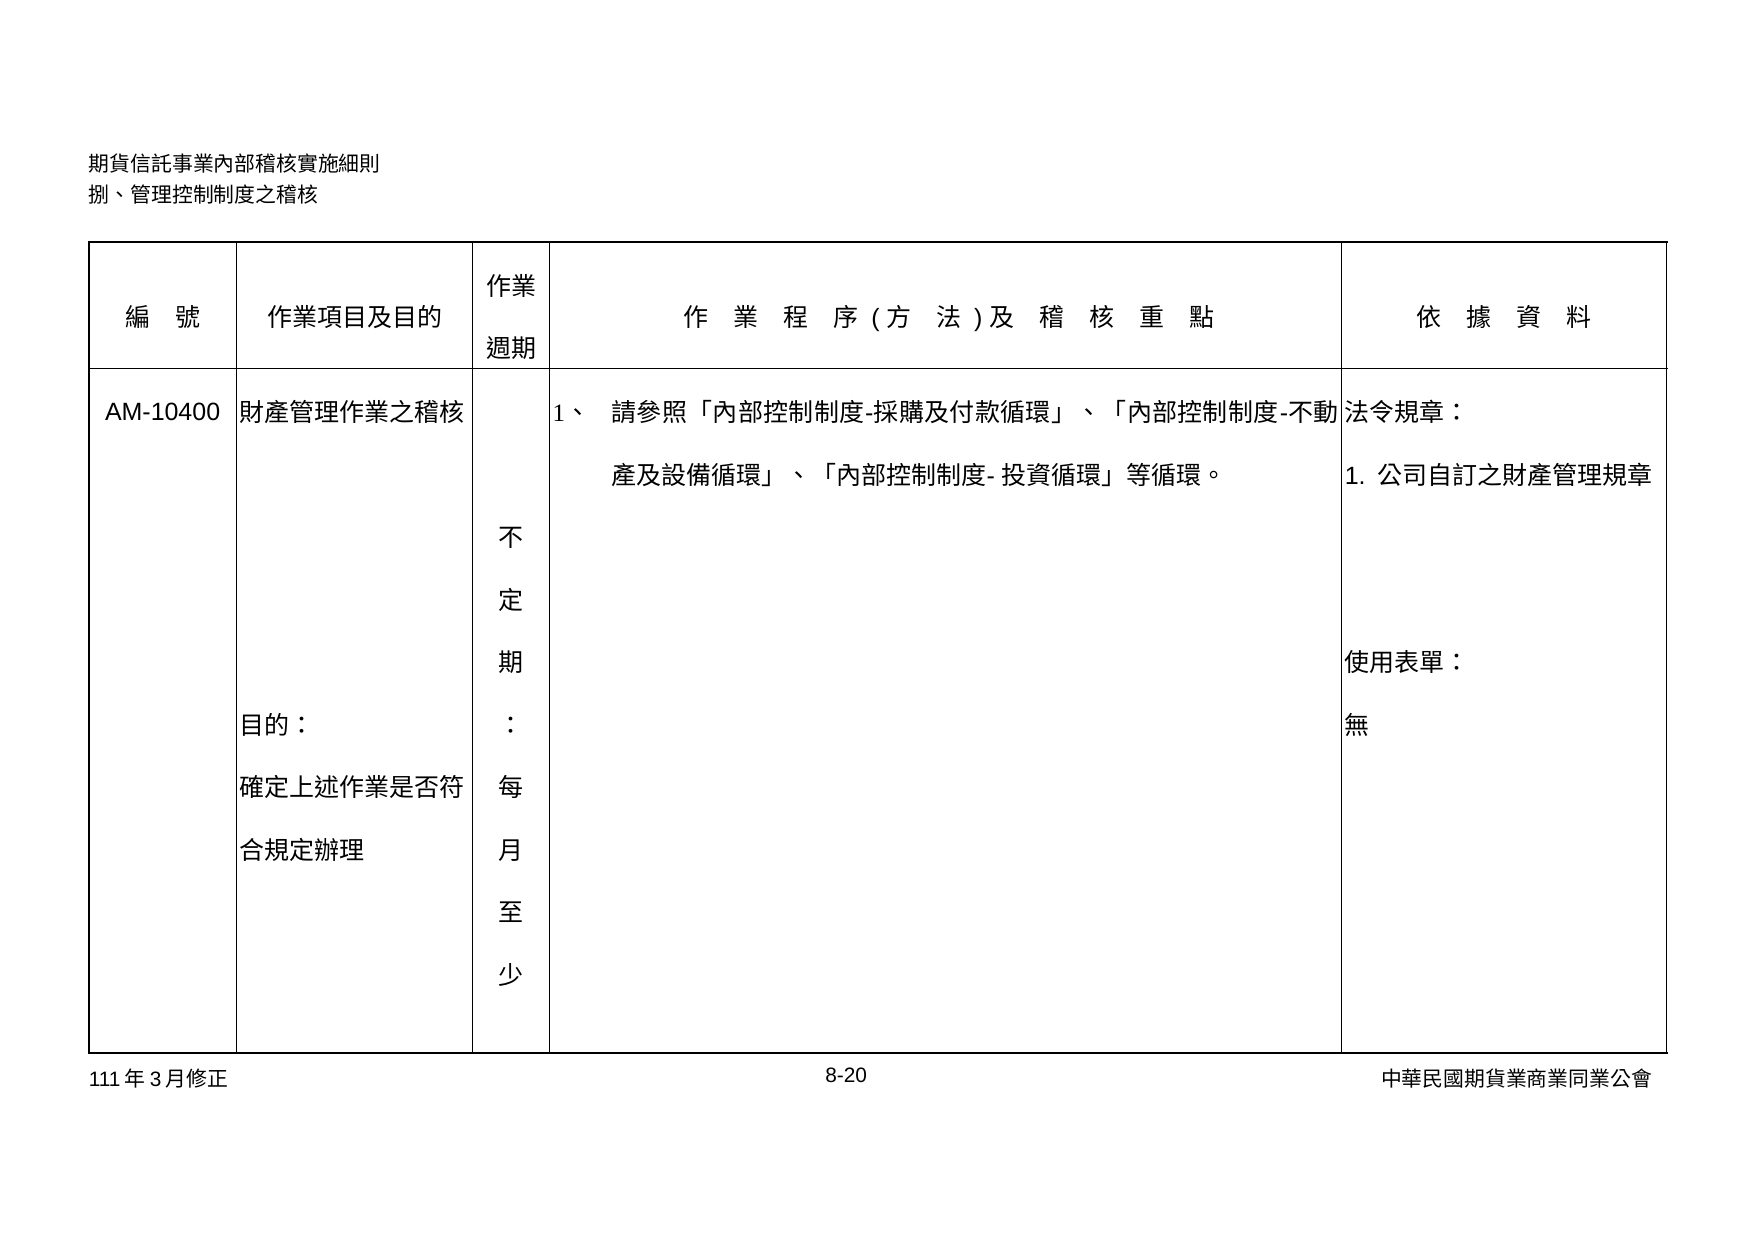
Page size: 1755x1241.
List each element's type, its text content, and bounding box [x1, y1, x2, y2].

table_header 作業項目及目的 [237, 243, 472, 368]
table_header 依 據 資 料 [1342, 243, 1666, 368]
table_cell 不 定 期 ： 每 月 至 少 [473, 369, 549, 1052]
table_cell 財產管理作業之稽核 目的： 確定上述作業是否符合規定辦理 [237, 369, 472, 1052]
table_header 編 號 [90, 243, 236, 368]
table_cell AM-10400 [90, 369, 236, 1052]
table_cell 請參照「內部控制制度-採購及付款循環」、「內部控制制度-不動產及設備循環」、「內部控制制度- 投資循環」等循環。 [550, 369, 1341, 1052]
table_header 作業 週期 [473, 243, 549, 368]
table_cell 法令規章： 公司自訂之財產管理規章 使用表單： 無 [1342, 369, 1666, 1052]
table_header 作 業 程 序 ( 方 法 ) 及 稽 核 重 點 [550, 243, 1341, 368]
